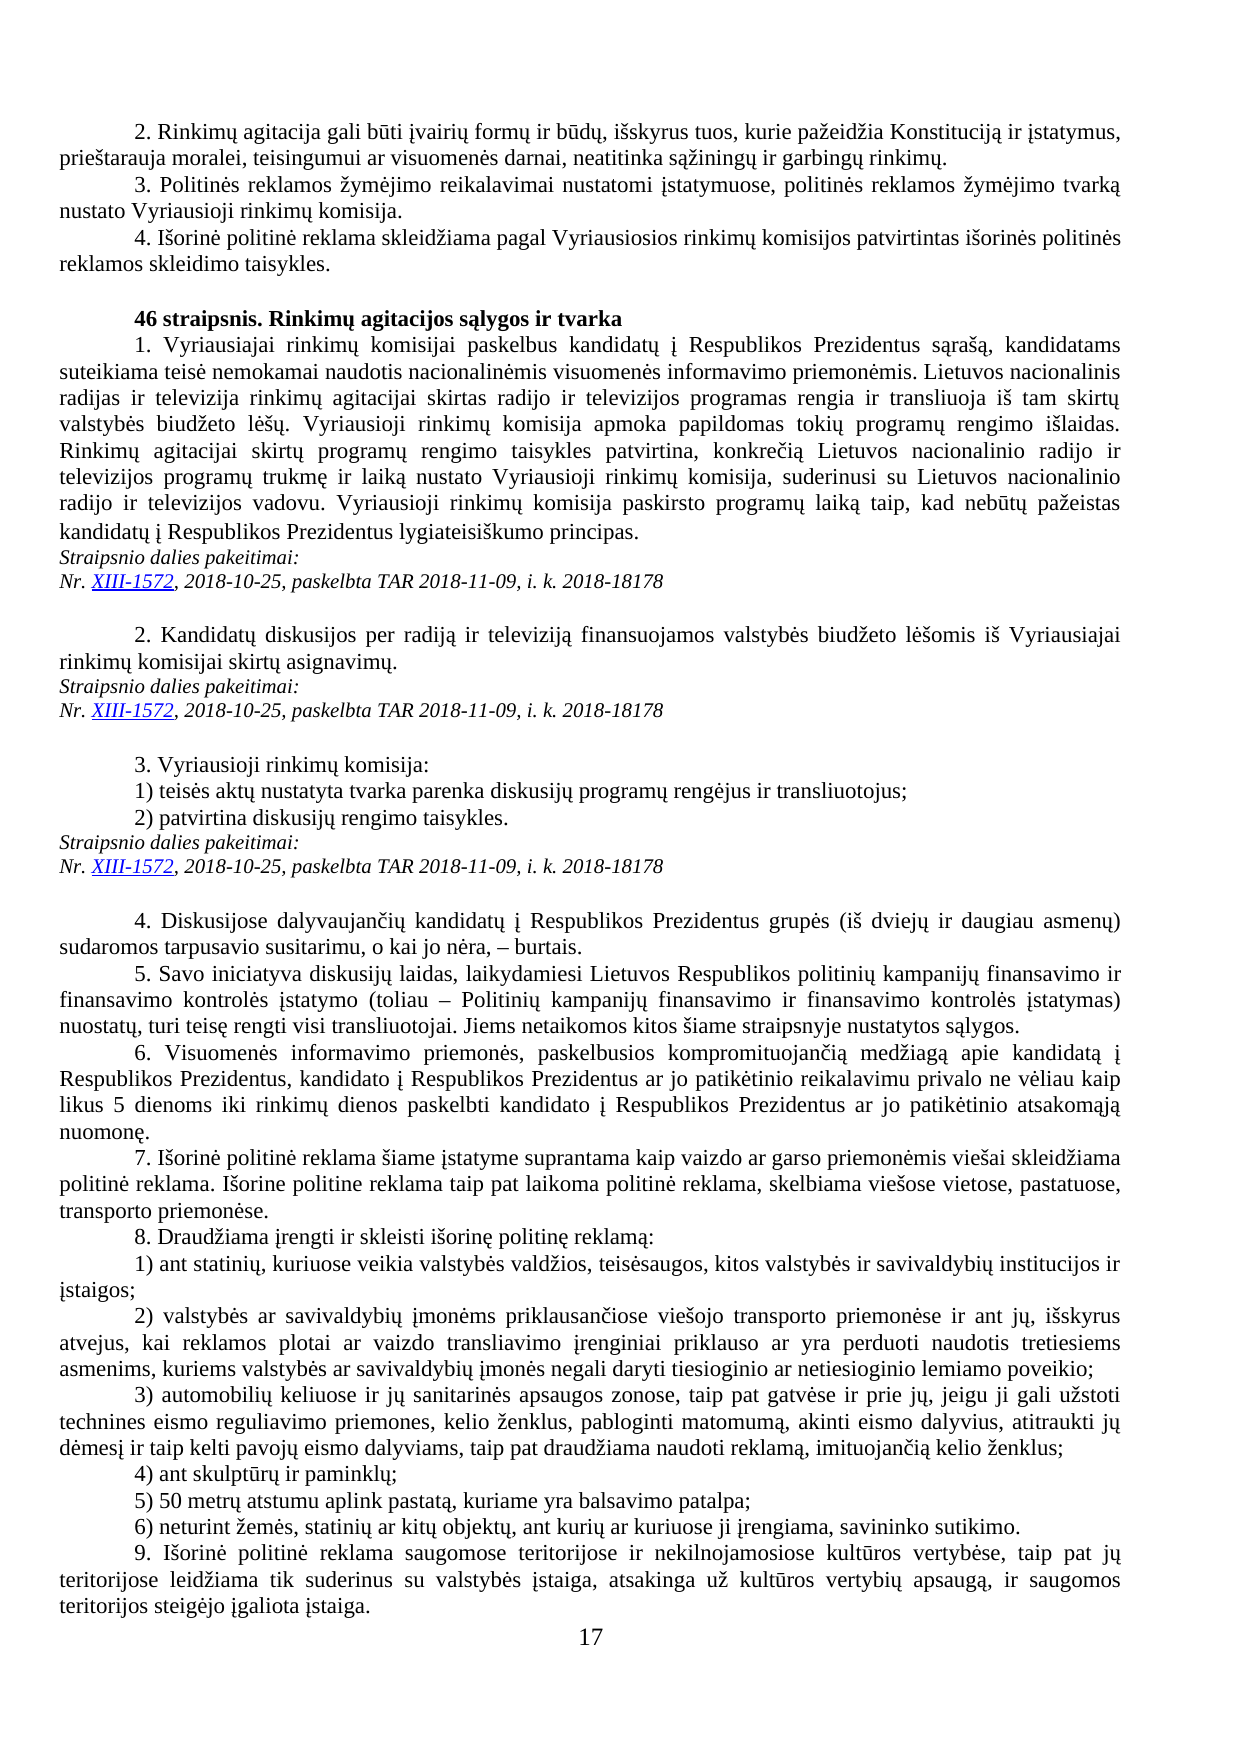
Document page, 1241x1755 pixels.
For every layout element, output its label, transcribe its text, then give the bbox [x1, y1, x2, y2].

text 4) ant skulptūrų ir paminklų; [59, 1460, 1122, 1487]
text Nr. XIII-1572, 2018-10-25, paskelbta TAR 2018-11-09, i. k. 2018-18178 [59, 569, 1122, 593]
text 7. Išorinė politinė reklama šiame įstatyme suprantama kaip vaizdo ar garso priemonėmis viešai skleidžiama politinė reklama. Išorine politine reklama taip pat laikoma politinė reklama, skelbiama viešose vietose, pastatuose, transporto priemonėse. [59, 1144, 1122, 1223]
text 2) valstybės ar savivaldybių įmonėms priklausančiose viešojo transporto priemonėse ir ant jų, išskyrus atvejus, kai reklamos plotai ar vaizdo transliavimo įrenginiai priklauso ar yra perduoti naudotis tretiesiems asmenims, kuriems valstybės ar savivaldybių įmonės negali daryti tiesioginio ar netiesioginio lemiamo poveikio; [59, 1302, 1122, 1381]
text 1) teisės aktų nustatyta tvarka parenka diskusijų programų rengėjus ir transliuotojus; [59, 777, 1122, 804]
text 3) automobilių keliuose ir jų sanitarinės apsaugos zonose, taip pat gatvėse ir prie jų, jeigu ji gali užstoti technines eismo reguliavimo priemones, kelio ženklus, pabloginti matomumą, akinti eismo dalyvius, atitraukti jų dėmesį ir taip kelti pavojų eismo dalyviams, taip pat draudžiama naudoti reklamą, imituojančią kelio ženklus; [59, 1381, 1122, 1460]
text 9. Išorinė politinė reklama saugomose teritorijose ir nekilnojamosiose kultūros vertybėse, taip pat jų teritorijose leidžiama tik suderinus su valstybės įstaiga, atsakinga už kultūros vertybių apsaugą, ir saugomos teritorijos steigėjo įgaliota įstaiga. [59, 1539, 1122, 1618]
text 4. Diskusijose dalyvaujančių kandidatų į Respublikos Prezidentus grupės (iš dviejų ir daugiau asmenų) sudaromos tarpusavio susitarimu, o kai jo nėra, – burtais. [59, 907, 1122, 960]
text 1. Vyriausiajai rinkimų komisijai paskelbus kandidatų į Respublikos Prezidentus sąrašą, kandidatams suteikiama teisė nemokamai naudotis nacionalinėmis visuomenės informavimo priemonėmis. Lietuvos nacionalinis radijas ir televizija rinkimų agitacijai skirtas radijo ir televizijos programas rengia ir transliuoja iš tam skirtų valstybės biudžeto lėšų. Vyriausioji rinkimų komisija apmoka papildomas tokių programų rengimo išlaidas. Rinkimų agitacijai skirtų programų rengimo taisykles patvirtina, konkrečią Lietuvos nacionalinio radijo ir televizijos programų trukmę ir laiką nustato Vyriausioji rinkimų komisija, suderinusi su Lietuvos nacionalinio radijo ir televizijos vadovu. Vyriausioji rinkimų komisija paskirsto programų laiką taip, kad nebūtų pažeistas kandidatų į Respublikos Prezidentus lygiateisiškumo principas. [59, 331, 1122, 544]
text 5) 50 metrų atstumu aplink pastatą, kuriame yra balsavimo patalpa; [59, 1487, 1122, 1513]
text Nr. XIII-1572, 2018-10-25, paskelbta TAR 2018-11-09, i. k. 2018-18178 [59, 698, 1122, 722]
text 3. Vyriausioji rinkimų komisija: [59, 751, 1122, 777]
text 6. Visuomenės informavimo priemonės, paskelbusios kompromituojančią medžiagą apie kandidatą į Respublikos Prezidentus, kandidato į Respublikos Prezidentus ar jo patikėtinio reikalavimu privalo ne vėliau kaip likus 5 dienoms iki rinkimų dienos paskelbti kandidato į Respublikos Prezidentus ar jo patikėtinio atsakomąją nuomonę. [59, 1039, 1122, 1144]
text 2. Kandidatų diskusijos per radiją ir televiziją finansuojamos valstybės biudžeto lėšomis iš Vyriausiajai rinkimų komisijai skirtų asignavimų. [59, 621, 1122, 674]
text 6) neturint žemės, statinių ar kitų objektų, ant kurių ar kuriuose ji įrengiama, savininko sutikimo. [59, 1513, 1122, 1539]
text 4. Išorinė politinė reklama skleidžiama pagal Vyriausiosios rinkimų komisijos patvirtintas išorinės politinės reklamos skleidimo taisykles. [59, 223, 1122, 276]
text 8. Draudžiama įrengti ir skleisti išorinę politinę reklamą: [59, 1223, 1122, 1249]
text 1) ant statinių, kuriuose veikia valstybės valdžios, teisėsaugos, kitos valstybės ir savivaldybių institucijos ir įstaigos; [59, 1249, 1122, 1302]
text Straipsnio dalies pakeitimai: [59, 830, 1122, 854]
text Straipsnio dalies pakeitimai: [59, 544, 1122, 569]
text 5. Savo iniciatyva diskusijų laidas, laikydamiesi Lietuvos Respublikos politinių kampanijų finansavimo ir finansavimo kontrolės įstatymo (toliau – Politinių kampanijų finansavimo ir finansavimo kontrolės įstatymas) nuostatų, turi teisę rengti visi transliuotojai. Jiems netaikomos kitos šiame straipsnyje nustatytos sąlygos. [59, 960, 1122, 1039]
text Nr. XIII-1572, 2018-10-25, paskelbta TAR 2018-11-09, i. k. 2018-18178 [59, 854, 1122, 878]
text 46 straipsnis. Rinkimų agitacijos sąlygos ir tvarka [59, 305, 1122, 331]
text 2. Rinkimų agitacija gali būti įvairių formų ir būdų, išskyrus tuos, kurie pažeidžia Konstituciją ir įstatymus, prieštarauja moralei, teisingumui ar visuomenės darnai, neatitinka sąžiningų ir garbingų rinkimų. [59, 118, 1122, 171]
text Straipsnio dalies pakeitimai: [59, 674, 1122, 698]
text 2) patvirtina diskusijų rengimo taisykles. [59, 804, 1122, 830]
text 3. Politinės reklamos žymėjimo reikalavimai nustatomi įstatymuose, politinės reklamos žymėjimo tvarką nustato Vyriausioji rinkimų komisija. [59, 171, 1122, 223]
